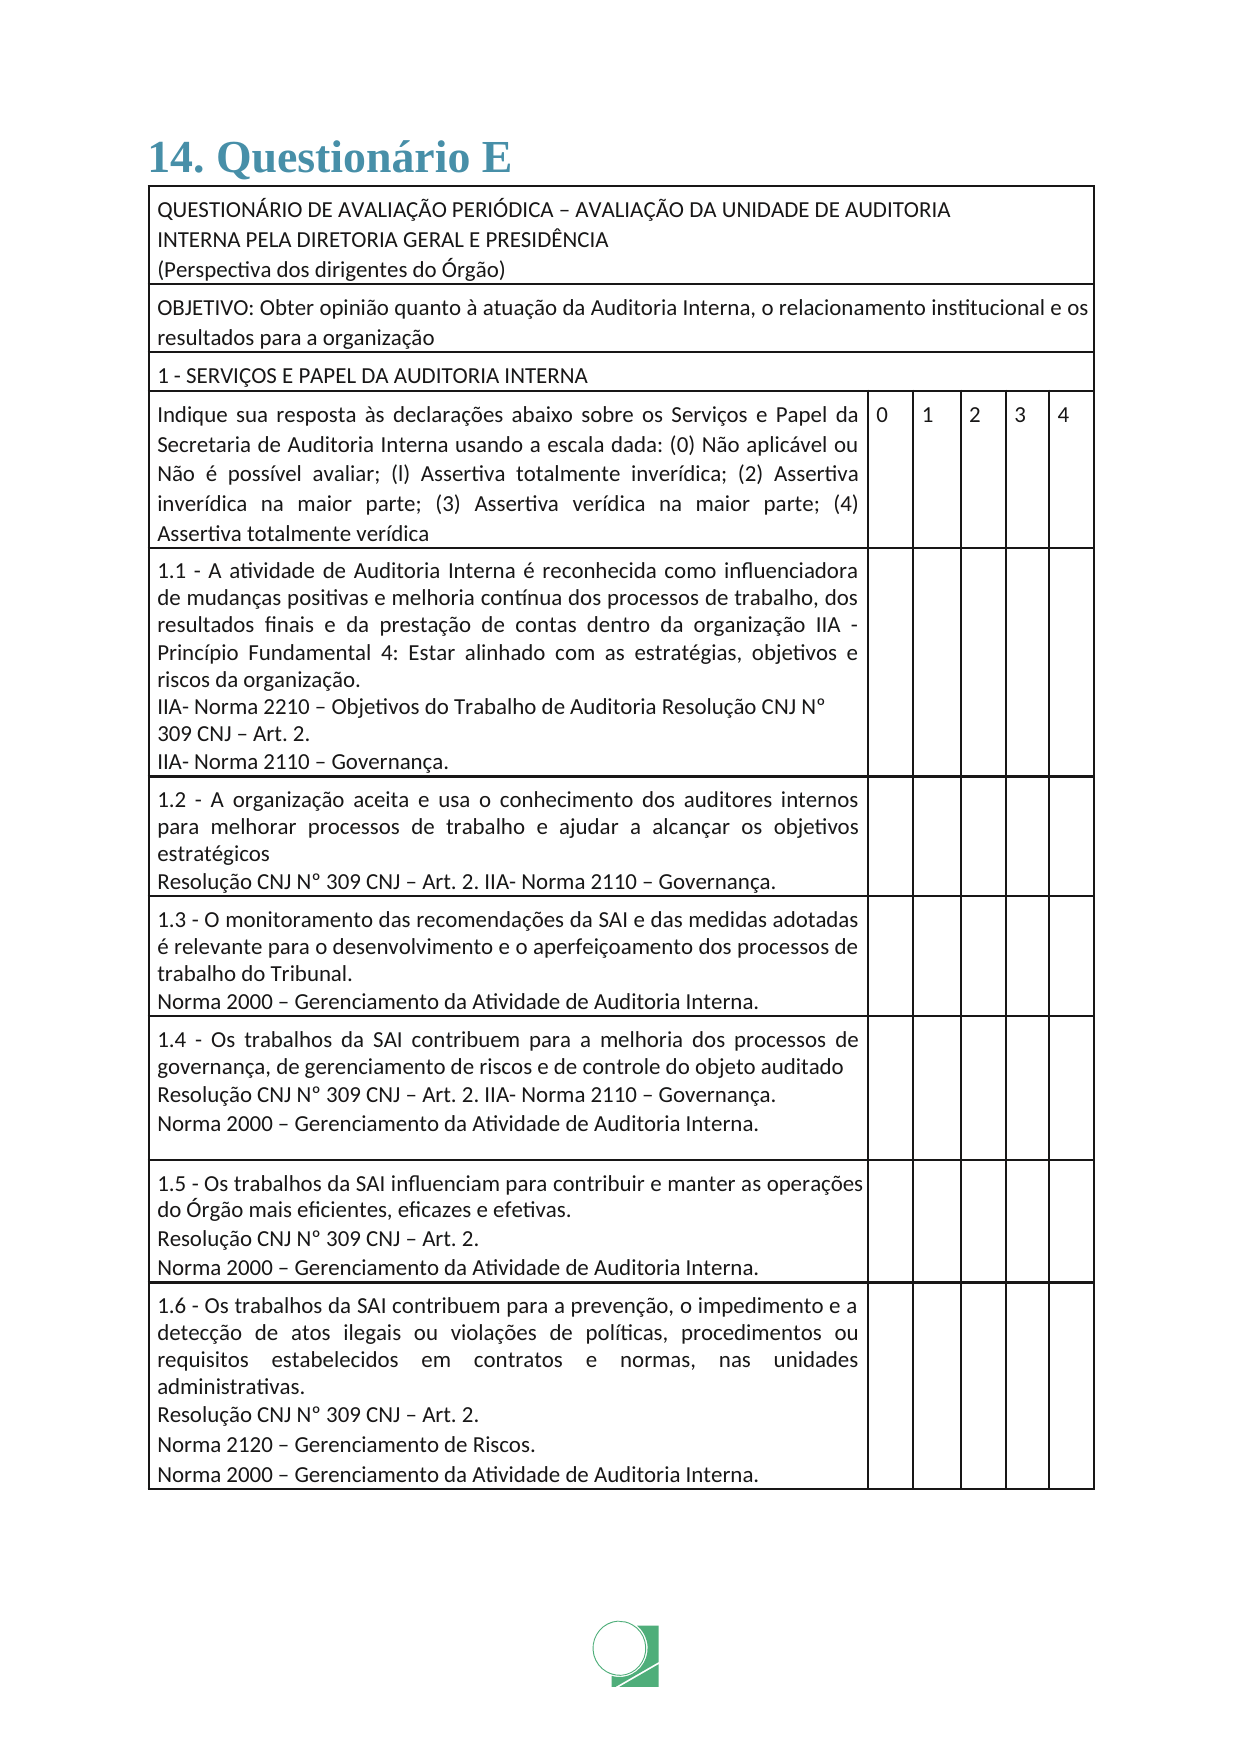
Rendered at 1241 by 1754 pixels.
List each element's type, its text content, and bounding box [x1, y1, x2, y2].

table_cell [1050, 897, 1093, 1015]
table_cell [869, 549, 912, 775]
table_cell [1007, 778, 1048, 895]
table_cell [1050, 549, 1093, 775]
table_cell [962, 778, 1005, 895]
table_cell [869, 778, 912, 895]
table_cell [1007, 549, 1048, 775]
table_cell [869, 897, 912, 1015]
subtitle 14. Questionário E [147, 129, 1107, 182]
table_cell [1050, 1161, 1093, 1281]
table_cell [1007, 897, 1048, 1015]
table_cell [869, 1284, 912, 1488]
table_cell [962, 1161, 1005, 1281]
table_cell 1 - SERVIÇOS E PAPEL DA AUDITORIA INTERNA [150, 353, 1093, 389]
table_cell 1.4 - Os trabalhos da SAI contribuem para a melhoria dos processos de governança, de gerenciamento de riscos e de controle do objeto auditado Resolução CNJ Nº 309 CNJ – Art. 2. IIA- Norma 2110 – Governança. Norma 2000 – Gerenciamento da Atividade de Auditoria Interna. [150, 1017, 867, 1159]
table_cell [914, 778, 960, 895]
table_cell [1050, 1017, 1093, 1159]
table_cell 1 [914, 392, 960, 547]
table_cell [869, 1161, 912, 1281]
table_cell [1007, 1017, 1048, 1159]
table_cell 4 [1050, 392, 1093, 547]
table_cell [914, 549, 960, 775]
table_cell [914, 1284, 960, 1488]
table_cell [1050, 778, 1093, 895]
table_cell [914, 1161, 960, 1281]
table_cell OBJETIVO: Obter opinião quanto à atuação da Auditoria Interna, o relacionamento institucional e os resultados para a organização [150, 285, 1093, 351]
table_cell 1.5 - Os trabalhos da SAI influenciam para contribuir e manter as operações do Órgão mais eficientes, eficazes e efetivas. Resolução CNJ Nº 309 CNJ – Art. 2. Norma 2000 – Gerenciamento da Atividade de Auditoria Interna. [150, 1161, 867, 1281]
table_cell 1.6 - Os trabalhos da SAI contribuem para a prevenção, o impedimento e a detecção de atos ilegais ou violações de políticas, procedimentos ou requisitos estabelecidos em contratos e normas, nas unidades administrativas. Resolução CNJ Nº 309 CNJ – Art. 2. Norma 2120 – Gerenciamento de Riscos. Norma 2000 – Gerenciamento da Atividade de Auditoria Interna. [150, 1284, 867, 1488]
table_cell [869, 1017, 912, 1159]
table_cell 1.2 - A organização aceita e usa o conhecimento dos auditores internos para melhorar processos de trabalho e ajudar a alcançar os objetivos estratégicos Resolução CNJ Nº 309 CNJ – Art. 2. IIA- Norma 2110 – Governança. [150, 778, 867, 895]
table_cell [1007, 1284, 1048, 1488]
table_cell [1050, 1284, 1093, 1488]
table_cell 3 [1007, 392, 1048, 547]
table_cell 1.3 - O monitoramento das recomendações da SAI e das medidas adotadas é relevante para o desenvolvimento e o aperfeiçoamento dos processos de trabalho do Tribunal. Norma 2000 – Gerenciamento da Atividade de Auditoria Interna. [150, 897, 867, 1015]
table_cell Indique sua resposta às declarações abaixo sobre os Serviços e Papel da Secretaria de Auditoria Interna usando a escala dada: (0) Não aplicável ou Não é possível avaliar; (l) Assertiva totalmente inverídica; (2) Assertiva inverídica na maior parte; (3) Assertiva verídica na maior parte; (4) Assertiva totalmente verídica [150, 392, 867, 547]
table_cell [914, 897, 960, 1015]
table_cell [914, 1017, 960, 1159]
table_cell [962, 1017, 1005, 1159]
table_cell 1.1 - A atividade de Auditoria Interna é reconhecida como influenciadora de mudanças positivas e melhoria contínua dos processos de trabalho, dos resultados finais e da prestação de contas dentro da organização IIA - Princípio Fundamental 4: Estar alinhado com as estratégias, objetivos e riscos da organização. IIA- Norma 2210 – Objetivos do Trabalho de Auditoria Resolução CNJ Nº 309 CNJ – Art. 2. IIA- Norma 2110 – Governança. [150, 549, 867, 775]
table_cell [1007, 1161, 1048, 1281]
table_cell [962, 897, 1005, 1015]
table_cell [962, 549, 1005, 775]
table_header QUESTIONÁRIO DE AVALIAÇÃO PERIÓDICA – AVALIAÇÃO DA UNIDADE DE AUDITORIA INTERNA PELA DIRETORIA GERAL E PRESIDÊNCIA (Perspectiva dos dirigentes do Órgão) [150, 187, 1093, 283]
table_cell 0 [869, 392, 912, 547]
table_cell [962, 1284, 1005, 1488]
table_cell 2 [962, 392, 1005, 547]
